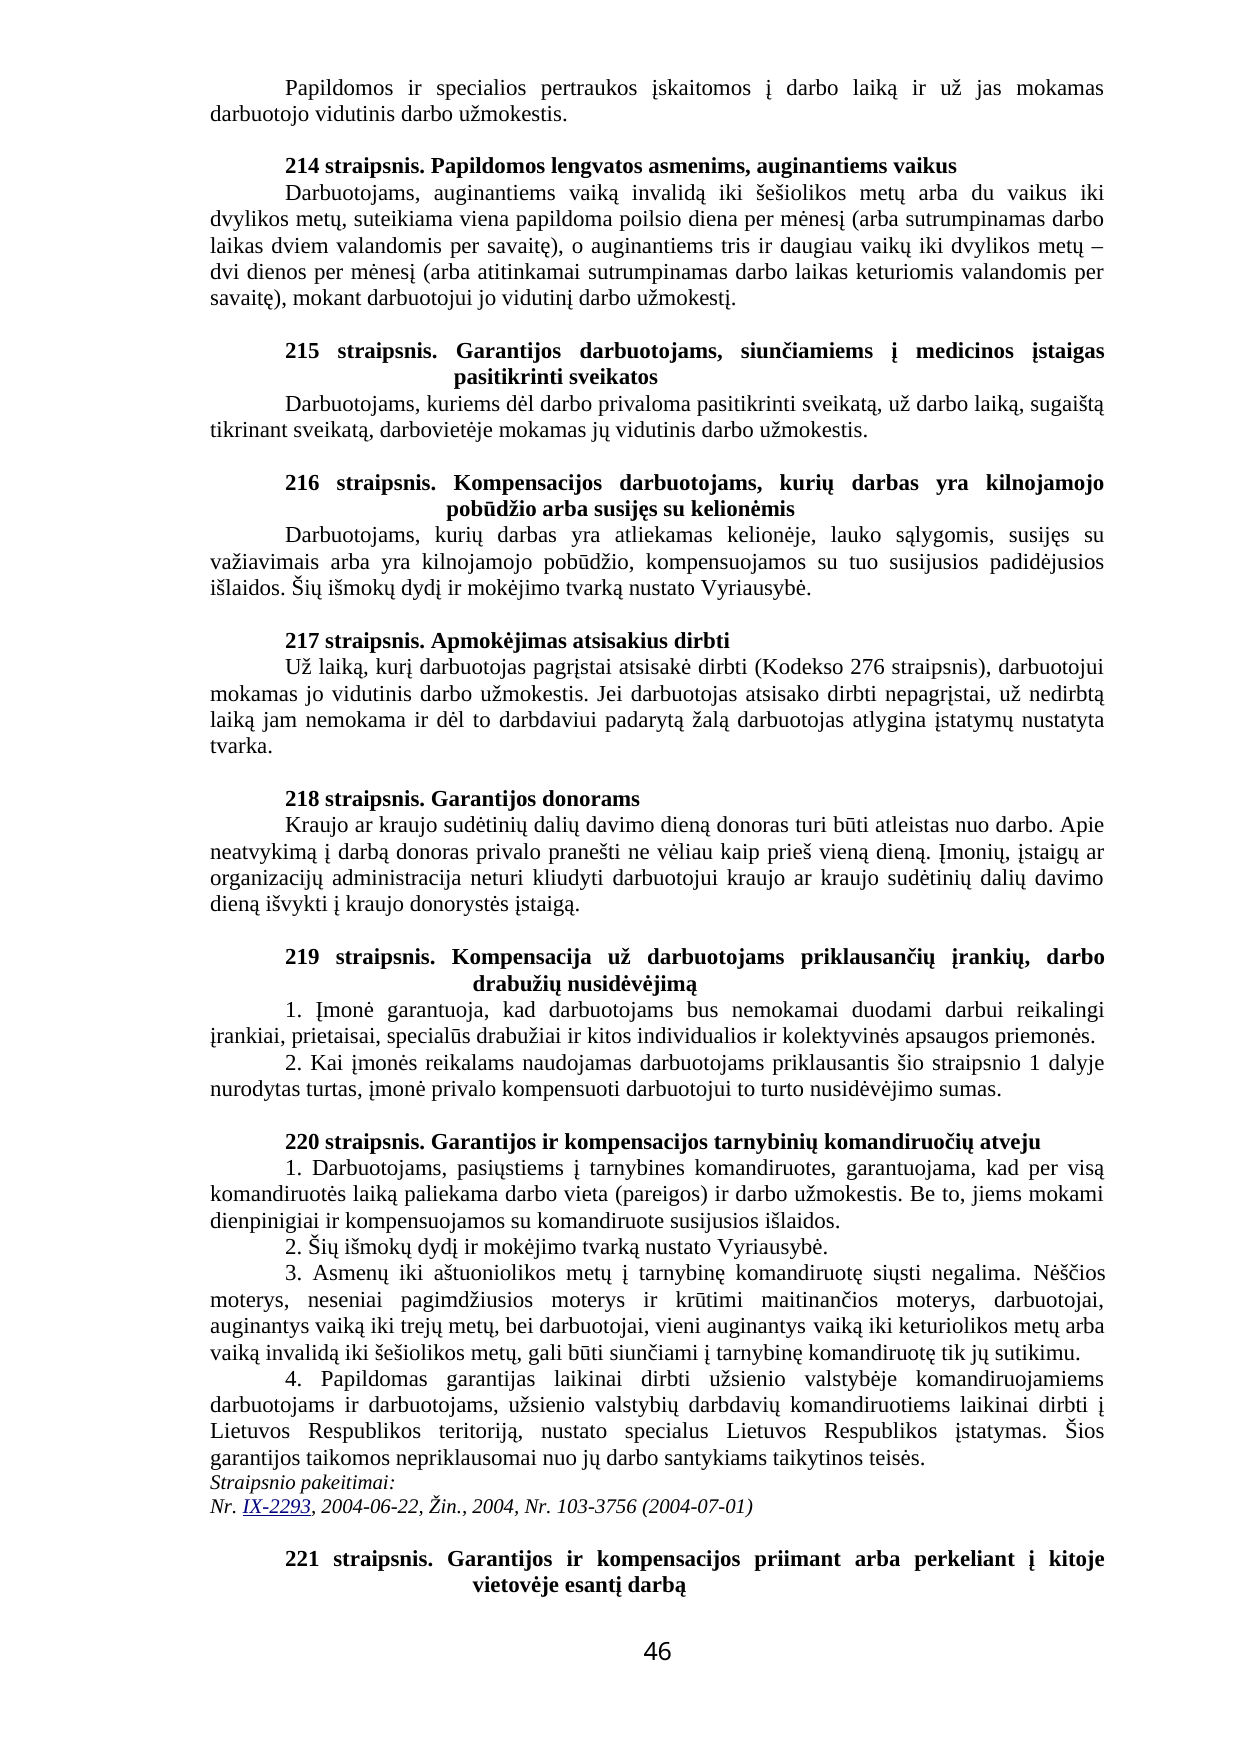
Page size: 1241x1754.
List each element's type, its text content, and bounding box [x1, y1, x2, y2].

text Už laiką, kurį darbuotojas pagrįstai atsisakė dirbti (Kodekso 276 straipsnis), darbuotojui mokamas jo vidutinis darbo užmokestis. Jei darbuotojas atsisako dirbti nepagrįstai, už nedirbtą laiką jam nemokama ir dėl to darbdaviui padarytą žalą darbuotojas atlygina įstatymų nustatyta tvarka. [210, 653, 1106, 759]
text 3. Asmenų iki aštuoniolikos metų į tarnybinę komandiruotę siųsti negalima. nėščios moterys, neseniai pagimdžiusios moterys ir krūtimi maitinančios moterys, darbuotojai, auginantys vaiką iki trejų metų, bei darbuotojai, vieni auginantys vaiką iki keturiolikos metų arba vaiką invalidą iki šešiolikos metų, gali būti siunčiami į tarnybinę komandiruotę tik jų sutikimu. [210, 1259, 1106, 1365]
text 215 straipsnis. Garantijos darbuotojams, siunčiamiems į medicinos įstaigas pasitikrinti sveikatos [285, 337, 1106, 390]
text Straipsnio pakeitimai: [210, 1470, 1106, 1494]
text 217 straipsnis. Apmokėjimas atsisakius dirbti [210, 627, 1106, 653]
text Darbuotojams, kuriems dėl darbo privaloma pasitikrinti sveikatą, už darbo laiką, sugaištą tikrinant sveikatą, darbovietėje mokamas jų vidutinis darbo užmokestis. [210, 390, 1106, 442]
text Kraujo ar kraujo sudėtinių dalių davimo dieną donoras turi būti atleistas nuo darbo. Apie neatvykimą į darbą donoras privalo pranešti ne vėliau kaip prieš vieną dieną. Įmonių, įstaigų ar organizacijų administracija neturi kliudyti darbuotojui kraujo ar kraujo sudėtinių dalių davimo dieną išvykti į kraujo donorystės įstaigą. [210, 811, 1106, 917]
text Papildomos ir specialios pertraukos įskaitomos į darbo laiką ir už jas mokamas darbuotojo vidutinis darbo užmokestis. [210, 73, 1106, 126]
text Darbuotojams, kurių darbas yra atliekamas kelionėje, lauko sąlygomis, susijęs su važiavimais arba yra kilnojamojo pobūdžio, kompensuojamos su tuo susijusios padidėjusios išlaidos. Šių išmokų dydį ir mokėjimo tvarką nustato Vyriausybė. [210, 522, 1106, 601]
text 218 straipsnis. Garantijos donorams [210, 785, 1106, 811]
text 220 straipsnis. Garantijos ir kompensacijos tarnybinių komandiruočių atveju [285, 1128, 1106, 1154]
text 2. Šių išmokų dydį ir mokėjimo tvarką nustato Vyriausybė. [210, 1233, 1106, 1259]
text 2. Kai įmonės reikalams naudojamas darbuotojams priklausantis šio straipsnio 1 dalyje nurodytas turtas, įmonė privalo kompensuoti darbuotojui to turto nusidėvėjimo sumas. [210, 1049, 1106, 1101]
text 214 straipsnis. Papildomos lengvatos asmenims, auginantiems vaikus [210, 153, 1106, 179]
text 219 straipsnis. Kompensacija už darbuotojams priklausančių įrankių, darbo drabužių nusidėvėjimą [285, 943, 1106, 996]
text Nr. IX-2293, 2004-06-22, Žin., 2004, Nr. 103-3756 (2004-07-01) [210, 1494, 1106, 1518]
text 221 straipsnis. Garantijos ir kompensacijos priimant arba perkeliant į kitoje vietovėje esantį darbą [285, 1545, 1106, 1597]
text Darbuotojams, auginantiems vaiką invalidą iki šešiolikos metų arba du vaikus iki dvylikos metų, suteikiama viena papildoma poilsio diena per mėnesį (arba sutrumpinamas darbo laikas dviem valandomis per savaitę), o auginantiems tris ir daugiau vaikų iki dvylikos metų – dvi dienos per mėnesį (arba atitinkamai sutrumpinamas darbo laikas keturiomis valandomis per savaitę), mokant darbuotojui jo vidutinį darbo užmokestį. [210, 179, 1106, 311]
text 4. Papildomas garantijas laikinai dirbti užsienio valstybėje komandiruojamiems darbuotojams ir darbuotojams, užsienio valstybių darbdavių komandiruotiems laikinai dirbti į Lietuvos Respublikos teritoriją, nustato specialus Lietuvos Respublikos įstatymas. Šios garantijos taikomos nepriklausomai nuo jų darbo santykiams taikytinos teisės. [210, 1365, 1106, 1470]
text 216 straipsnis. Kompensacijos darbuotojams, kurių darbas yra kilnojamojo pobūdžio arba susijęs su kelionėmis [285, 469, 1106, 522]
text 1. Įmonė garantuoja, kad darbuotojams bus nemokamai duodami darbui reikalingi įrankiai, prietaisai, specialūs drabužiai ir kitos individualios ir kolektyvinės apsaugos priemonės. [210, 996, 1106, 1049]
text 1. Darbuotojams, pasiųstiems į tarnybines komandiruotes, garantuojama, kad per visą komandiruotės laiką paliekama darbo vieta (pareigos) ir darbo užmokestis. Be to, jiems mokami dienpinigiai ir kompensuojamos su komandiruote susijusios išlaidos. [210, 1154, 1106, 1233]
